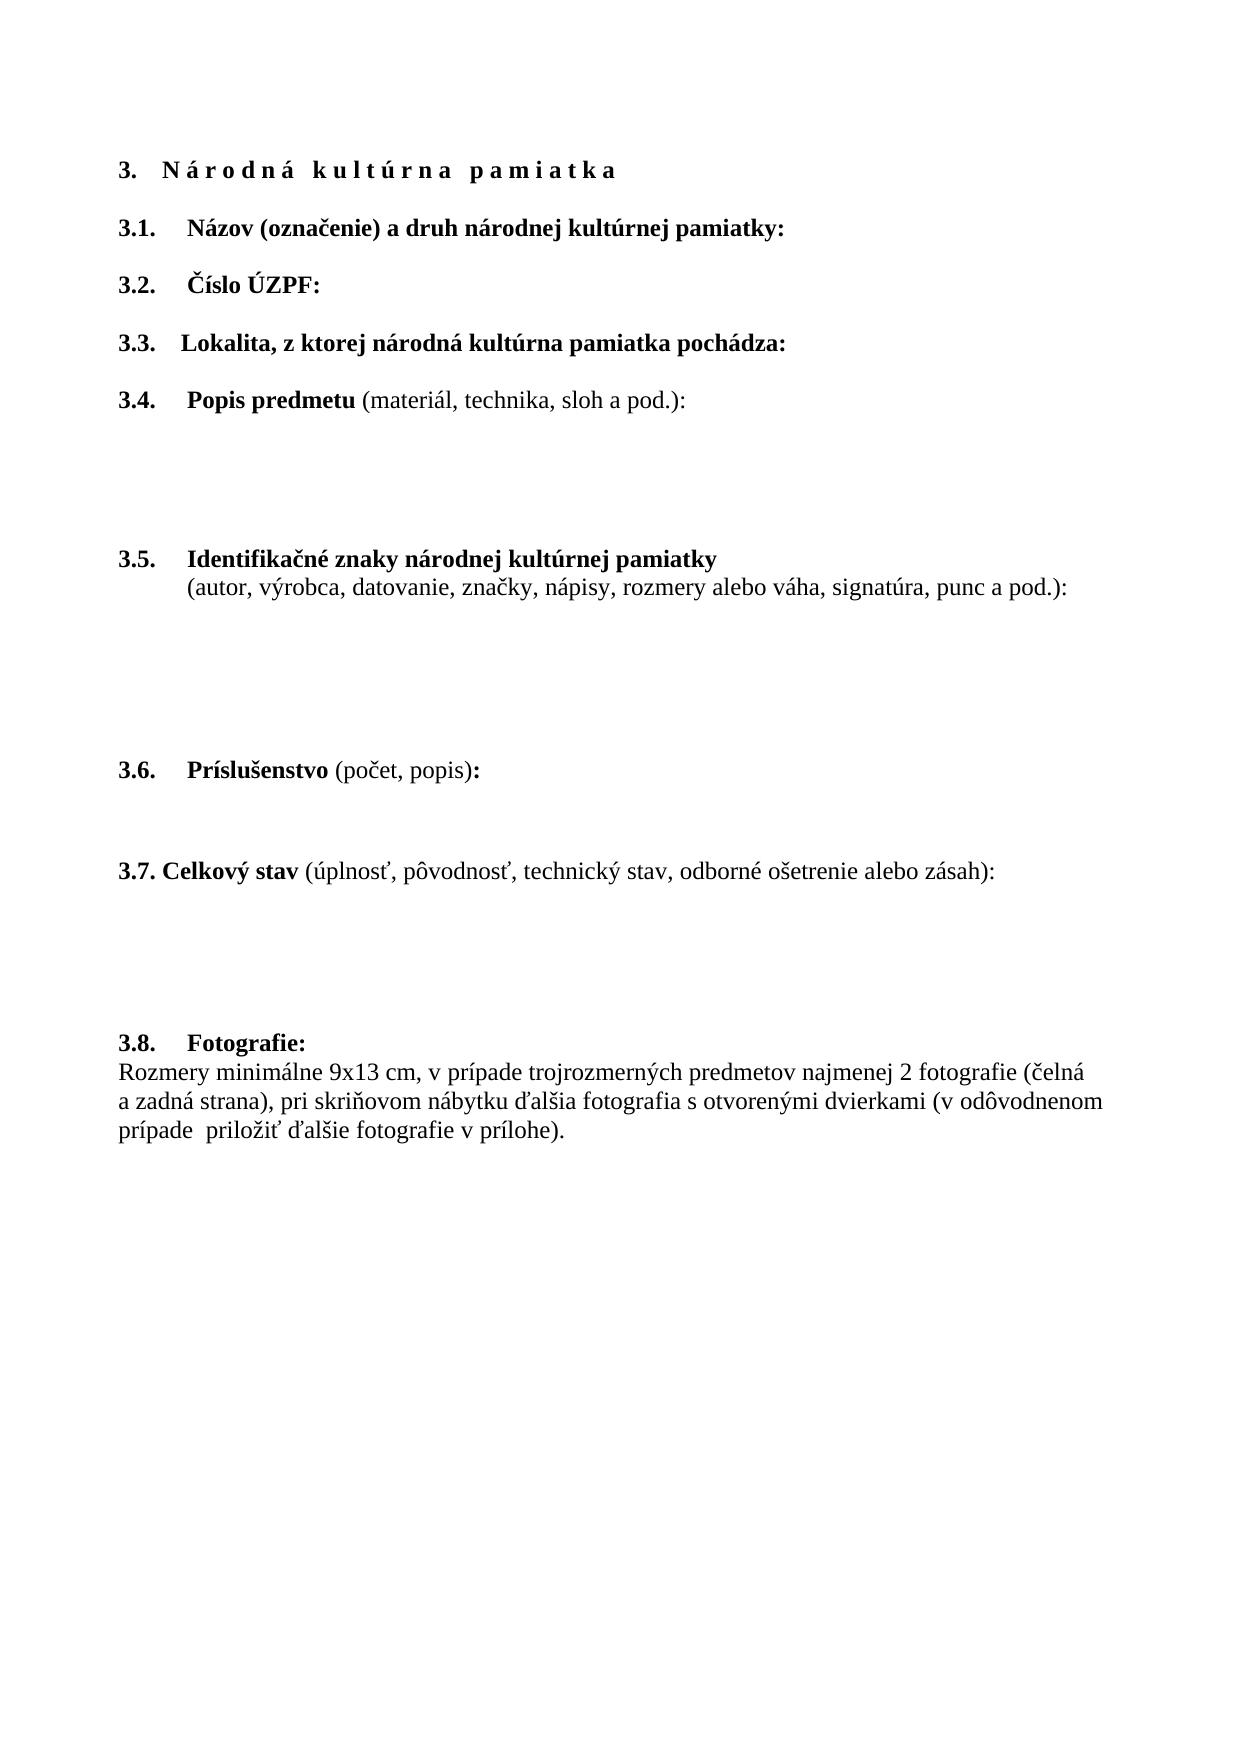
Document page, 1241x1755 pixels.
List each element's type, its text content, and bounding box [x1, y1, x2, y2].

text 3.1. Názov (označenie) a druh národnej kultúrnej pamiatky: [118, 213, 1122, 242]
text a zadná strana), pri skriňovom nábytku ďalšia fotografia s otvorenými dvierkami (v odôvodnenom [118, 1086, 1122, 1115]
text 3.2. Číslo ÚZPF: [118, 270, 1122, 299]
text 3.4. Popis predmetu (materiál, technika, sloh a pod.): [118, 385, 1122, 414]
text 3. N á r o d n á k u l t ú r n a p a m i a t k a [118, 155, 1122, 184]
text 3.6. Príslušenstvo (počet, popis): [118, 755, 1122, 784]
text 3.8. Fotografie: [118, 1028, 1122, 1057]
text (autor, výrobca, datovanie, značky, nápisy, rozmery alebo váha, signatúra, punc a pod.): [118, 572, 1122, 601]
text 3.7. Celkový stav (úplnosť, pôvodnosť, technický stav, odborné ošetrenie alebo zásah): [118, 856, 1122, 885]
text Rozmery minimálne 9x13 cm, v prípade trojrozmerných predmetov najmenej 2 fotografie (čelná [118, 1057, 1122, 1086]
text prípade priložiť ďalšie fotografie v prílohe). [118, 1115, 1122, 1143]
text 3.3. Lokalita, z ktorej národná kultúrna pamiatka pochádza: [118, 328, 1122, 357]
text 3.5. Identifikačné znaky národnej kultúrnej pamiatky [118, 544, 1122, 572]
